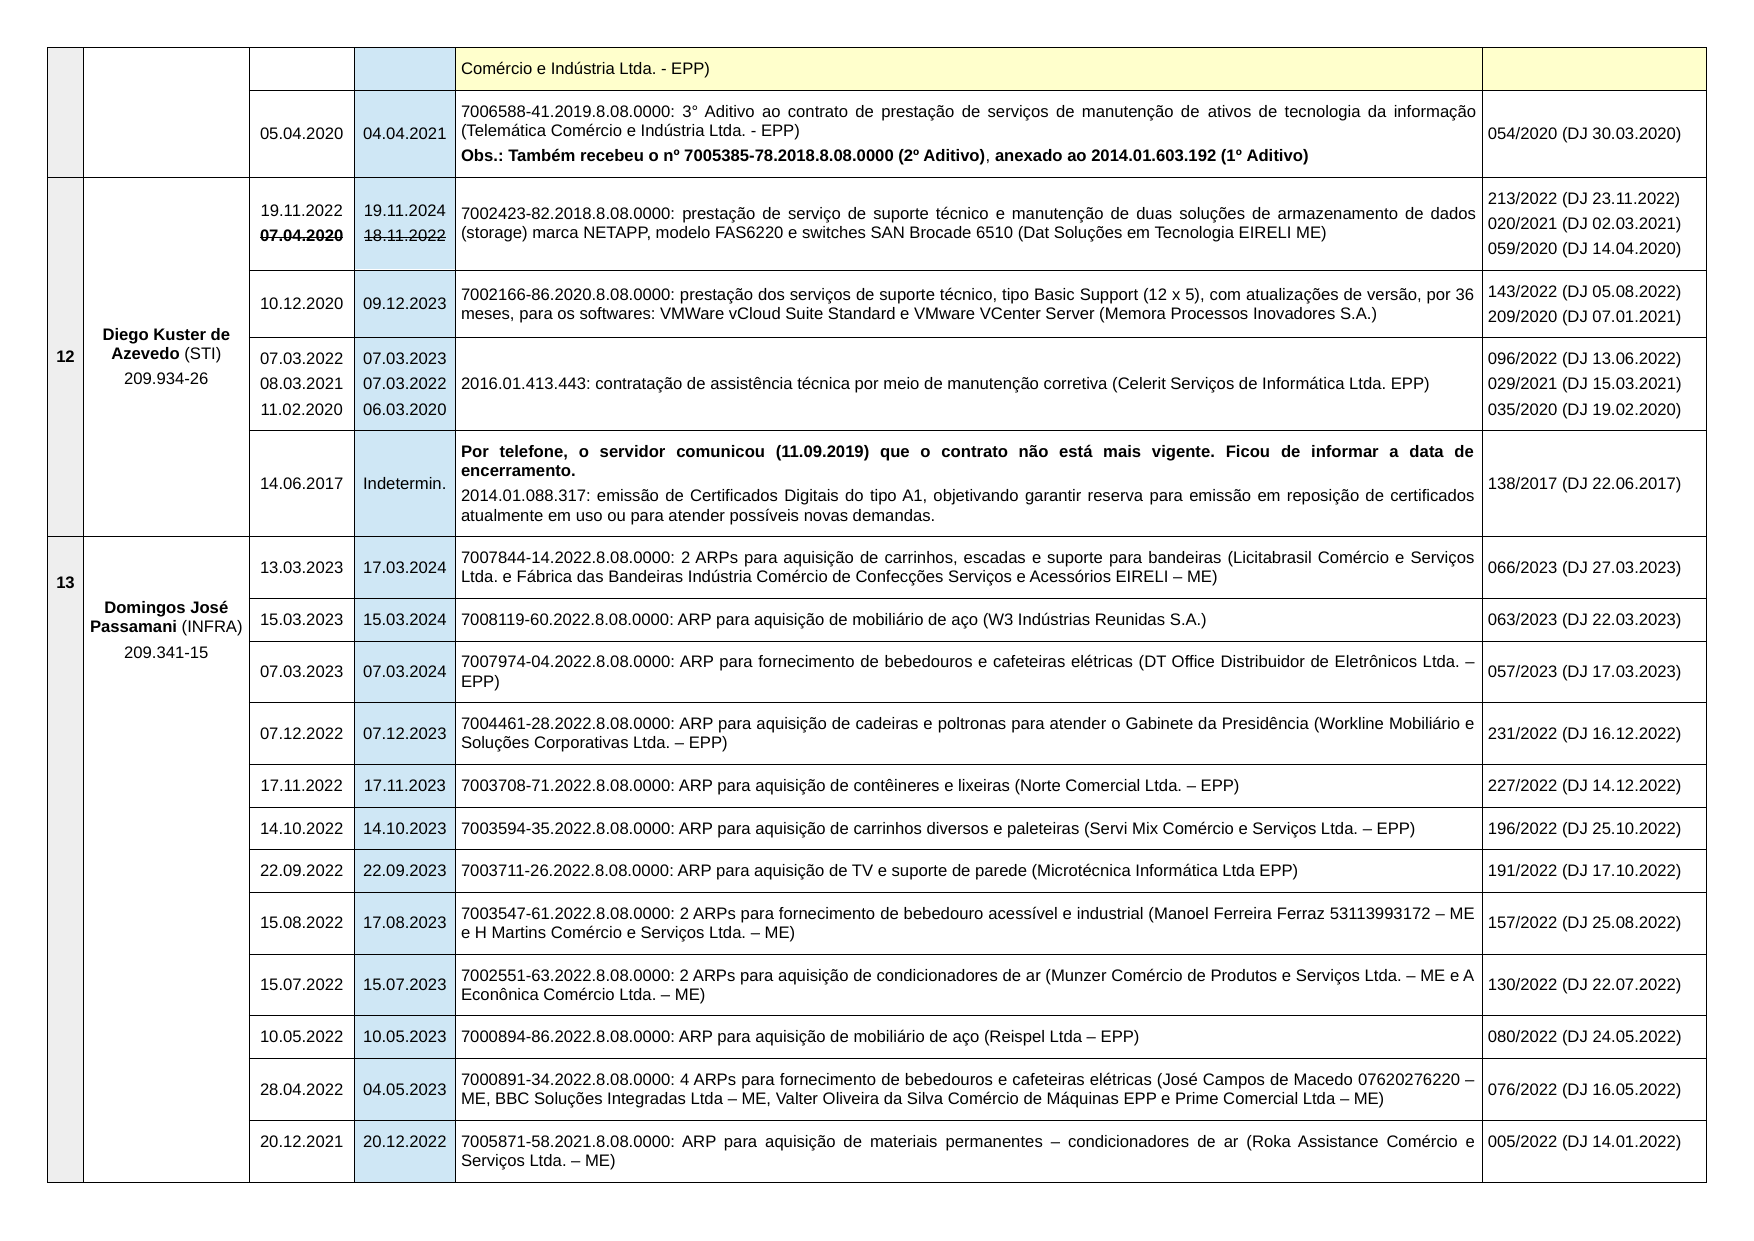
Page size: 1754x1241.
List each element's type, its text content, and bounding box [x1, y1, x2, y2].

table_cell 07.12.2023 [355, 703, 455, 764]
table_cell 7003711-26.2022.8.08.0000: ARP para aquisição de TV e suporte de parede (Microtécnica Informática Ltda EPP) [456, 850, 1482, 892]
table_cell 05.04.2020 [250, 91, 354, 177]
table_cell 7007974-04.2022.8.08.0000: ARP para fornecimento de bebedouros e cafeteiras elétricas (DT Office Distribuidor de Eletrônicos Ltda. – EPP) [456, 642, 1482, 702]
table_cell 066/2023 (DJ 27.03.2023) [1483, 537, 1706, 598]
table_cell [355, 48, 455, 90]
table_cell 07.03.2024 [355, 642, 455, 702]
table_cell 12 [48, 178, 83, 536]
table_cell 07.03.2022 08.03.2021 11.02.2020 [250, 338, 354, 430]
table_cell 20.12.2022 [355, 1121, 455, 1182]
table_cell Comércio e Indústria Ltda. - EPP) [456, 48, 1482, 90]
table_cell Por telefone, o servidor comunicou (11.09.2019) que o contrato não está mais vigente. Ficou de informar a data de encerramento. 2014.01.088.317: emissão de Certificados Digitais do tipo A1, objetivando garantir reserva para emissão em reposição de certificados atualmente em uso ou para atender possíveis novas demandas. [456, 431, 1482, 536]
table_cell 14.10.2023 [355, 808, 455, 849]
table_cell 7003594-35.2022.8.08.0000: ARP para aquisição de carrinhos diversos e paleteiras (Servi Mix Comércio e Serviços Ltda. – EPP) [456, 808, 1482, 849]
table_cell 080/2022 (DJ 24.05.2022) [1483, 1016, 1706, 1058]
table_cell 057/2023 (DJ 17.03.2023) [1483, 642, 1706, 702]
table_cell 09.12.2023 [355, 271, 455, 337]
table_cell [84, 48, 249, 177]
table_cell 143/2022 (DJ 05.08.2022) 209/2020 (DJ 07.01.2021) [1483, 271, 1706, 337]
table_cell 22.09.2022 [250, 850, 354, 892]
table_cell 7005871-58.2021.8.08.0000: ARP para aquisição de materiais permanentes – condicionadores de ar (Roka Assistance Comércio e Serviços Ltda. – ME) [456, 1121, 1482, 1182]
table_cell 17.03.2024 [355, 537, 455, 598]
table_cell 15.03.2024 [355, 599, 455, 641]
table_cell 07.03.2023 [250, 642, 354, 702]
table_cell 13.03.2023 [250, 537, 354, 598]
table_cell 196/2022 (DJ 25.10.2022) [1483, 808, 1706, 849]
table_cell [1483, 48, 1706, 90]
table_cell 227/2022 (DJ 14.12.2022) [1483, 765, 1706, 807]
table_cell 17.11.2023 [355, 765, 455, 807]
table_cell 054/2020 (DJ 30.03.2020) [1483, 91, 1706, 177]
table_cell 2016.01.413.443: contratação de assistência técnica por meio de manutenção corretiva (Celerit Serviços de Informática Ltda. EPP) [456, 338, 1482, 430]
table_cell 04.05.2023 [355, 1059, 455, 1120]
table_cell 15.07.2022 [250, 955, 354, 1015]
table_cell 28.04.2022 [250, 1059, 354, 1120]
table_cell 7002166-86.2020.8.08.0000: prestação dos serviços de suporte técnico, tipo Basic Support (12 x 5), com atualizações de versão, por 36 meses, para os softwares: VMWare vCloud Suite Standard e VMware VCenter Server (Memora Processos Inovadores S.A.) [456, 271, 1482, 337]
table_cell 213/2022 (DJ 23.11.2022) 020/2021 (DJ 02.03.2021) 059/2020 (DJ 14.04.2020) [1483, 178, 1706, 269]
table_cell 19.11.2022 07.04.2020 [250, 178, 354, 269]
table_cell 231/2022 (DJ 16.12.2022) [1483, 703, 1706, 764]
table_cell 14.10.2022 [250, 808, 354, 849]
table_cell 157/2022 (DJ 25.08.2022) [1483, 893, 1706, 954]
table_cell 7008119-60.2022.8.08.0000: ARP para aquisição de mobiliário de aço (W3 Indústrias Reunidas S.A.) [456, 599, 1482, 641]
table_cell 13 [48, 537, 83, 1182]
table_cell 7004461-28.2022.8.08.0000: ARP para aquisição de cadeiras e poltronas para atender o Gabinete da Presidência (Workline Mobiliário e Soluções Corporativas Ltda. – EPP) [456, 703, 1482, 764]
table_cell 005/2022 (DJ 14.01.2022) [1483, 1121, 1706, 1182]
table_cell 22.09.2023 [355, 850, 455, 892]
table_cell 04.04.2021 [355, 91, 455, 177]
table_cell 7000894-86.2022.8.08.0000: ARP para aquisição de mobiliário de aço (Reispel Ltda – EPP) [456, 1016, 1482, 1058]
table_cell 07.12.2022 [250, 703, 354, 764]
table_cell 7003708-71.2022.8.08.0000: ARP para aquisição de contêineres e lixeiras (Norte Comercial Ltda. – EPP) [456, 765, 1482, 807]
table_cell 15.07.2023 [355, 955, 455, 1015]
table_cell Domingos José Passamani (INFRA) 209.341-15 [84, 537, 249, 1182]
table_cell 15.08.2022 [250, 893, 354, 954]
table_cell 19.11.2024 18.11.2022 [355, 178, 455, 269]
table_cell 20.12.2021 [250, 1121, 354, 1182]
table_cell 10.05.2023 [355, 1016, 455, 1058]
table_cell 10.12.2020 [250, 271, 354, 337]
table_cell Indetermin. [355, 431, 455, 536]
table_cell 7002423-82.2018.8.08.0000: prestação de serviço de suporte técnico e manutenção de duas soluções de armazenamento de dados (storage) marca NETAPP, modelo FAS6220 e switches SAN Brocade 6510 (Dat Soluções em Tecnologia EIRELI ME) [456, 178, 1482, 269]
table_cell 096/2022 (DJ 13.06.2022) 029/2021 (DJ 15.03.2021) 035/2020 (DJ 19.02.2020) [1483, 338, 1706, 430]
table_cell 7007844-14.2022.8.08.0000: 2 ARPs para aquisição de carrinhos, escadas e suporte para bandeiras (Licitabrasil Comércio e Serviços Ltda. e Fábrica das Bandeiras Indústria Comércio de Confecções Serviços e Acessórios EIRELI – ME) [456, 537, 1482, 598]
table_cell 14.06.2017 [250, 431, 354, 536]
table_cell 10.05.2022 [250, 1016, 354, 1058]
table_cell Diego Kuster de Azevedo (STI) 209.934-26 [84, 178, 249, 536]
table_cell [250, 48, 354, 90]
table_cell 076/2022 (DJ 16.05.2022) [1483, 1059, 1706, 1120]
table_cell 7000891-34.2022.8.08.0000: 4 ARPs para fornecimento de bebedouros e cafeteiras elétricas (José Campos de Macedo 07620276220 – ME, BBC Soluções Integradas Ltda – ME, Valter Oliveira da Silva Comércio de Máquinas EPP e Prime Comercial Ltda – ME) [456, 1059, 1482, 1120]
table_cell 7006588-41.2019.8.08.0000: 3° Aditivo ao contrato de prestação de serviços de manutenção de ativos de tecnologia da informação (Telemática Comércio e Indústria Ltda. - EPP) Obs.: Também recebeu o nº 7005385-78.2018.8.08.0000 (2º Aditivo), anexado ao 2014.01.603.192 (1º Aditivo) [456, 91, 1482, 177]
table_cell 15.03.2023 [250, 599, 354, 641]
table_cell 7003547-61.2022.8.08.0000: 2 ARPs para fornecimento de bebedouro acessível e industrial (Manoel Ferreira Ferraz 53113993172 – ME e H Martins Comércio e Serviços Ltda. – ME) [456, 893, 1482, 954]
table_cell 191/2022 (DJ 17.10.2022) [1483, 850, 1706, 892]
table_cell 138/2017 (DJ 22.06.2017) [1483, 431, 1706, 536]
table_cell 17.11.2022 [250, 765, 354, 807]
table_cell 063/2023 (DJ 22.03.2023) [1483, 599, 1706, 641]
table_cell 7002551-63.2022.8.08.0000: 2 ARPs para aquisição de condicionadores de ar (Munzer Comércio de Produtos e Serviços Ltda. – ME e A Econônica Comércio Ltda. – ME) [456, 955, 1482, 1015]
table_cell 07.03.2023 07.03.2022 06.03.2020 [355, 338, 455, 430]
table_cell 130/2022 (DJ 22.07.2022) [1483, 955, 1706, 1015]
table_cell 17.08.2023 [355, 893, 455, 954]
table_cell [48, 48, 83, 177]
